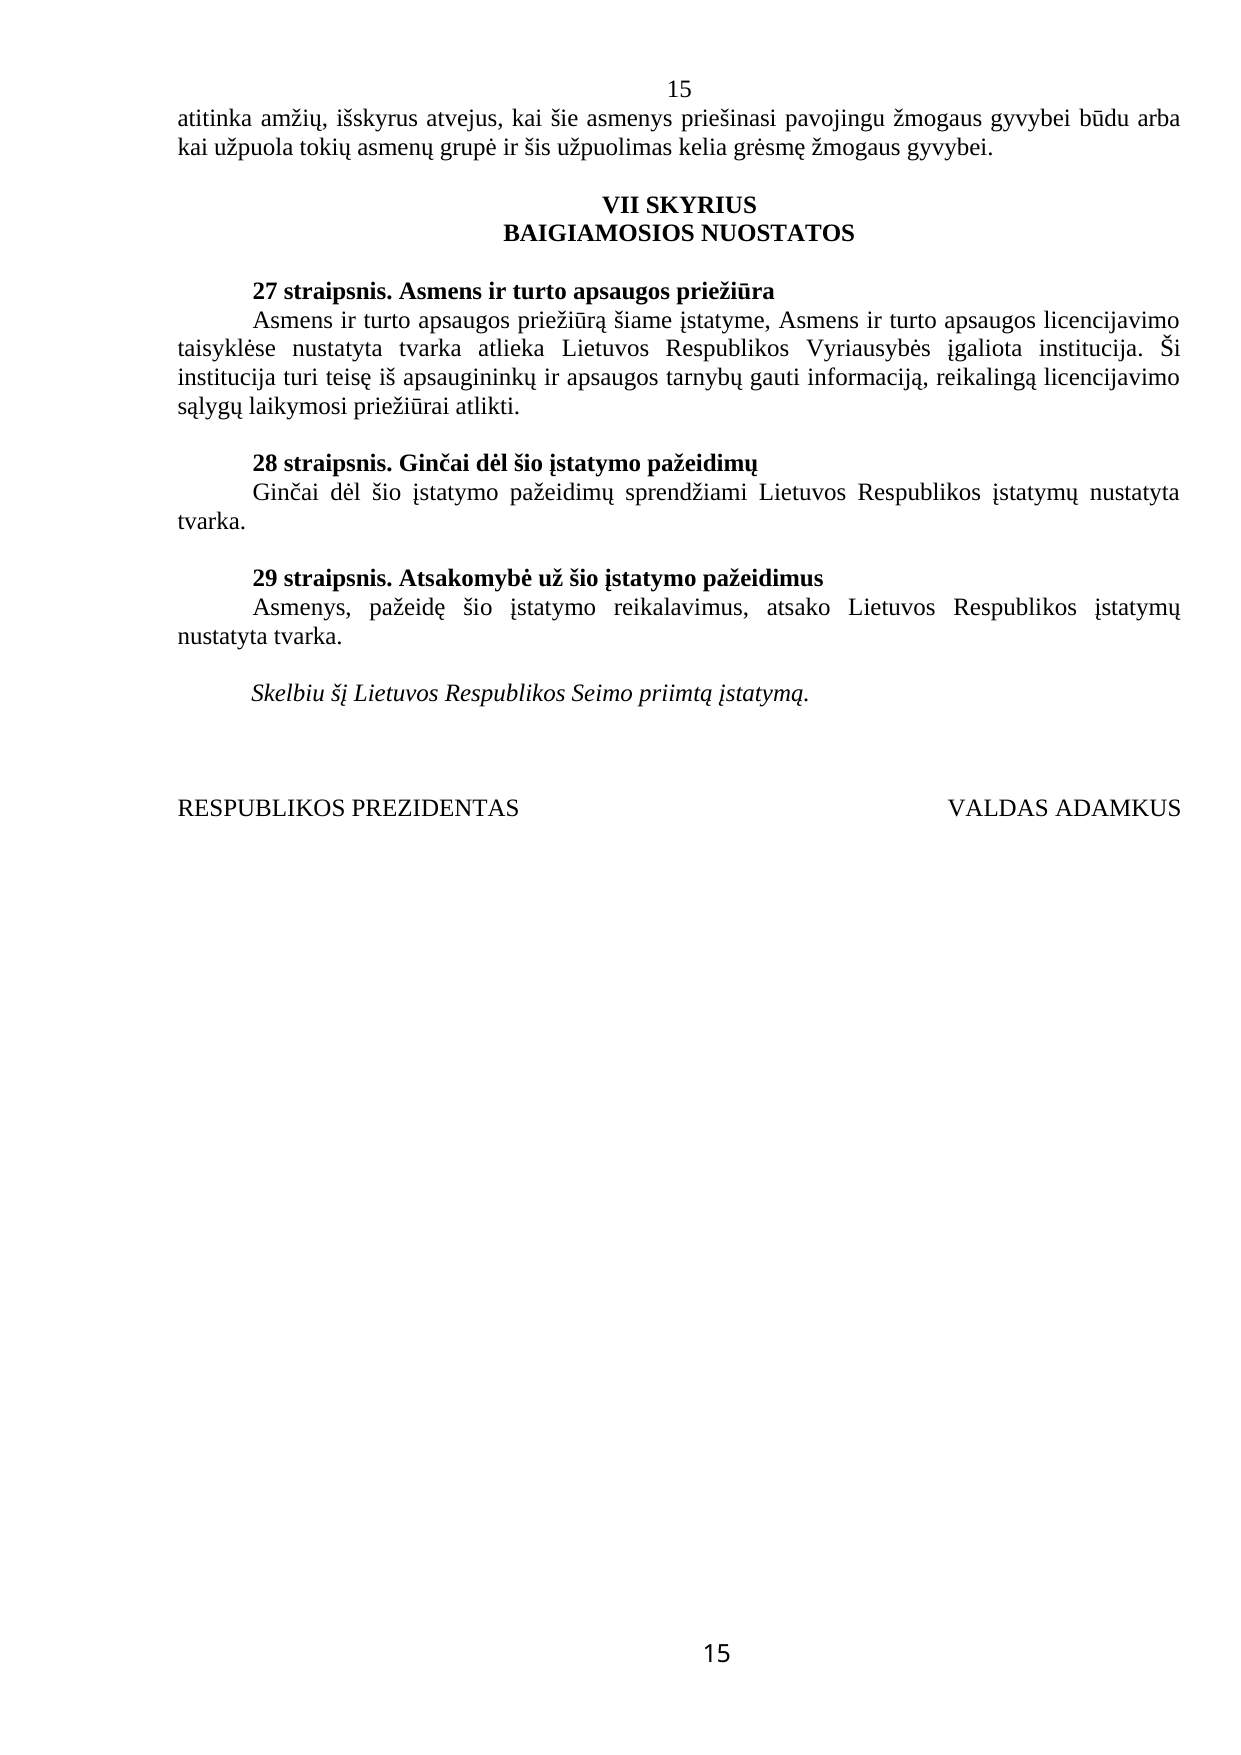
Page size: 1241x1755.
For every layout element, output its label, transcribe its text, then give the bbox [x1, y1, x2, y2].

text Asmens ir turto apsaugos priežiūrą šiame įstatyme, Asmens ir turto apsaugos licencijavimo taisyklėse nustatyta tvarka atlieka Lietuvos Respublikos Vyriausybės įgaliota institucija. Ši institucija turi teisę iš apsaugininkų ir apsaugos tarnybų gauti informaciją, reikalingą licencijavimo sąlygų laikymosi priežiūrai atlikti. [177, 305, 1181, 420]
text 28 straipsnis. Ginčai dėl šio įstatymo pažeidimų [177, 448, 1181, 477]
text BAIGIAMOSIOS NUOSTATOS [177, 218, 1181, 247]
text 27 straipsnis. Asmens ir turto apsaugos priežiūra [177, 276, 1181, 305]
text VII SKYRIUS [177, 190, 1181, 218]
text 29 straipsnis. Atsakomybė už šio įstatymo pažeidimus [177, 563, 1181, 592]
text atitinka amžių, išskyrus atvejus, kai šie asmenys priešinasi pavojingu žmogaus gyvybei būdu arba kai užpuola tokių asmenų grupė ir šis užpuolimas kelia grėsmę žmogaus gyvybei. [177, 103, 1181, 161]
text Skelbiu šį Lietuvos Respublikos Seimo priimtą įstatymą. [177, 678, 1181, 707]
text Ginčai dėl šio įstatymo pažeidimų sprendžiami Lietuvos Respublikos įstatymų nustatyta tvarka. [177, 477, 1181, 535]
text RESPUBLIKOS PREZIDENTAS VALDAS ADAMKUS [177, 793, 1181, 822]
text Asmenys, pažeidę šio įstatymo reikalavimus, atsako Lietuvos Respublikos įstatymų nustatyta tvarka. [177, 592, 1181, 650]
